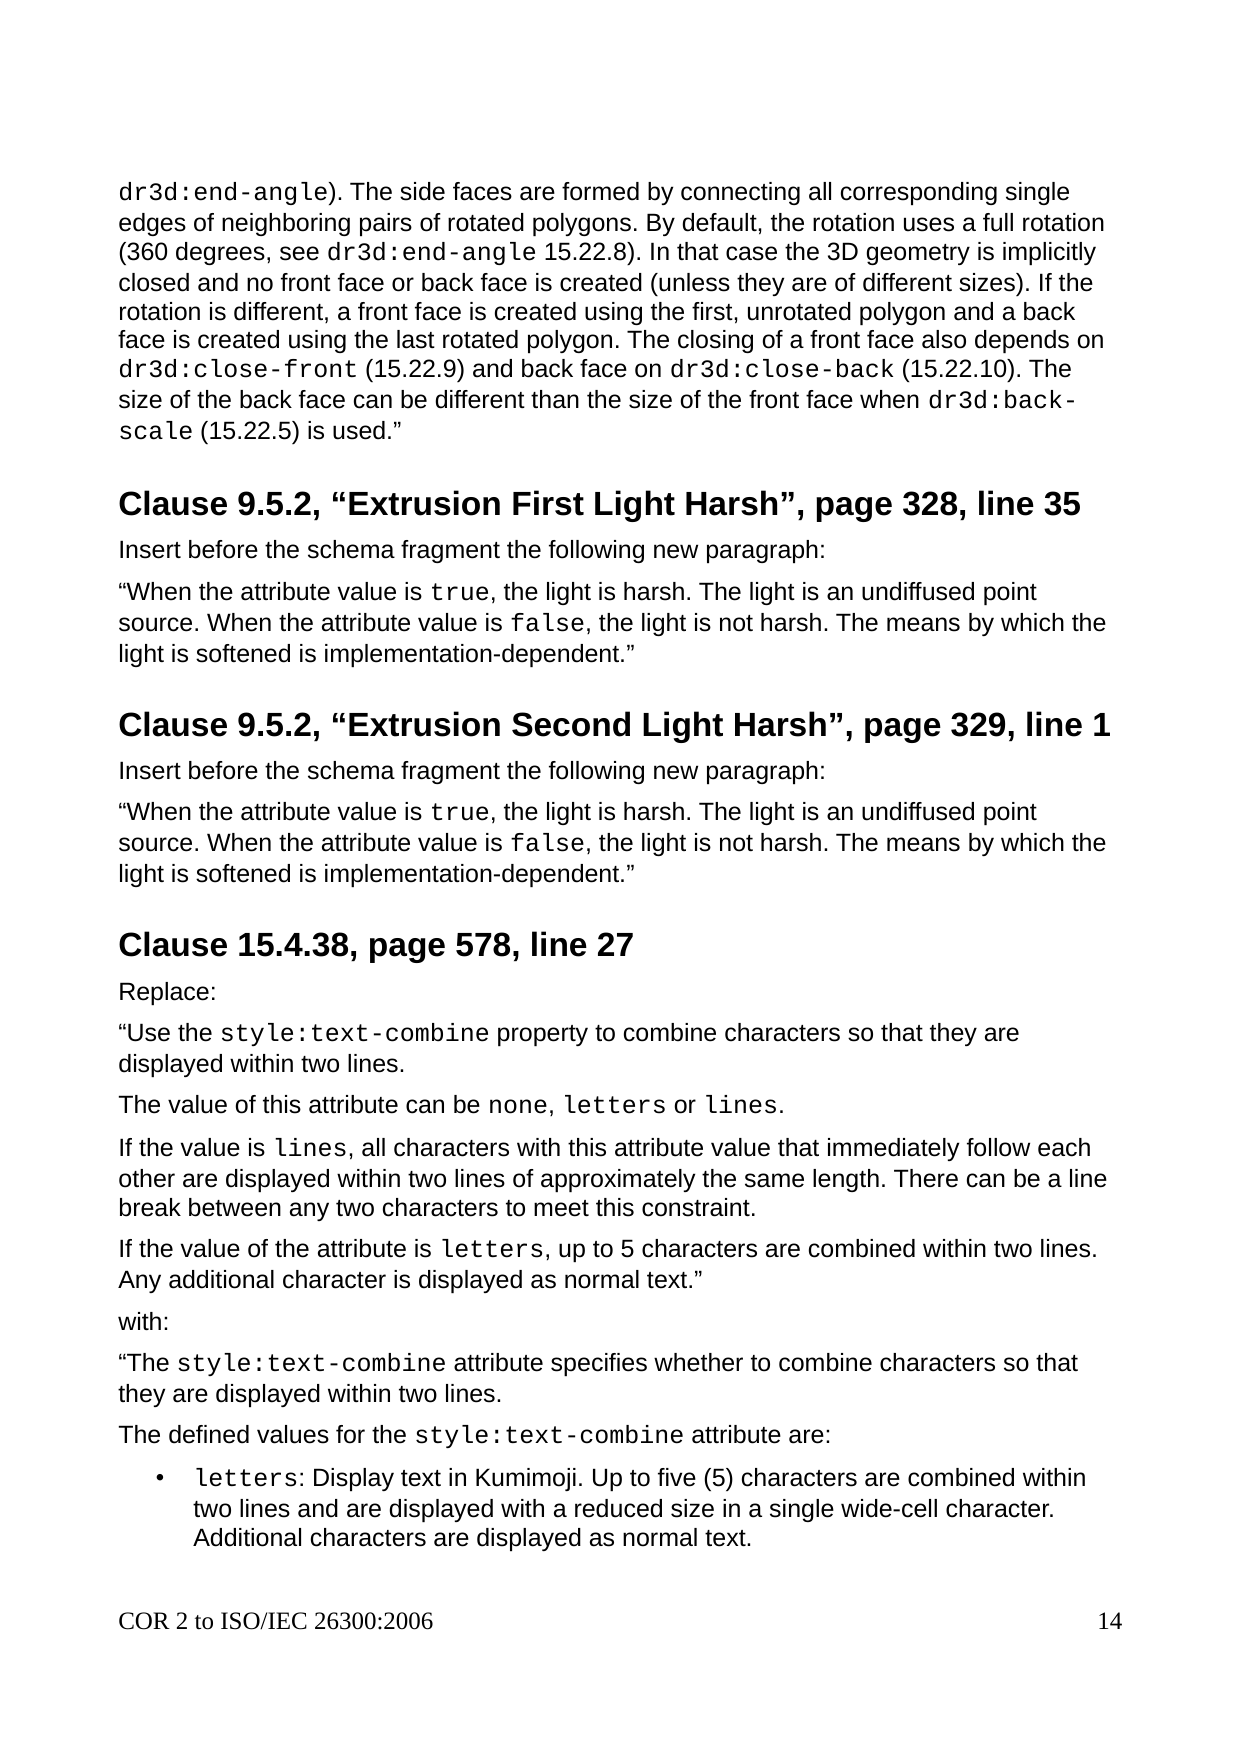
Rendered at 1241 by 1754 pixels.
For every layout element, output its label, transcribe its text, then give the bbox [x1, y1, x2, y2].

text with: [118, 1306, 1122, 1335]
text If the value is lines, all characters with this attribute value that immediately follow each other are displayed within two lines of approximately the same length. There can be a line break between any two characters to meet this constraint. [118, 1133, 1122, 1222]
text “The style:text-combine attribute specifies whether to combine characters so that they are displayed within two lines. [118, 1348, 1122, 1407]
text Insert before the schema fragment the following new paragraph: [118, 756, 1122, 785]
text “When the attribute value is true, the light is harsh. The light is an undiffused point source. When the attribute value is false, the light is not harsh. The means by which the light is softened is implementation-dependent.” [118, 797, 1122, 888]
text “When the attribute value is true, the light is harsh. The light is an undiffused point source. When the attribute value is false, the light is not harsh. The means by which the light is softened is implementation-dependent.” [118, 577, 1122, 667]
text Insert before the schema fragment the following new paragraph: [118, 535, 1122, 564]
text “Use the style:text-combine property to combine characters so that they are displayed within two lines. [118, 1018, 1122, 1077]
text The defined values for the style:text-combine attribute are: [118, 1420, 1122, 1451]
list letters: Display text in Kumimoji. Up to five (5) characters are combined within two lines and are displayed with a reduced size in a single wide-cell character. Additional characters are displayed as normal text. [156, 1463, 1122, 1552]
text dr3d:end-angle). The side faces are formed by connecting all corresponding single edges of neighboring pairs of rotated polygons. By default, the rotation uses a full rotation (360 degrees, see dr3d:end-angle 15.22.8). In that case the 3D geometry is implicitly closed and no front face or back face is created (unless they are of different sizes). If the rotation is different, a front face is created using the first, unrotated polygon and a back face is created using the last rotated polygon. The closing of a front face also depends on dr3d:close-front (15.22.9) and back face on dr3d:close-back (15.22.10). The size of the back face can be different than the size of the front face when dr3d:back-scale (15.22.5) is used.” [118, 177, 1122, 447]
subtitle Clause 9.5.2, “Extrusion First Light Harsh”, page 328, line 35 [118, 484, 1122, 523]
subtitle Clause 9.5.2, “Extrusion Second Light Harsh”, page 329, line 1 [118, 705, 1122, 743]
text If the value of the attribute is letters, up to 5 characters are combined within two lines. Any additional character is displayed as normal text.” [118, 1234, 1122, 1294]
subtitle Clause 15.4.38, page 578, line 27 [118, 925, 1122, 964]
text Replace: [118, 976, 1122, 1005]
text The value of this attribute can be none, letters or lines. [118, 1090, 1122, 1121]
